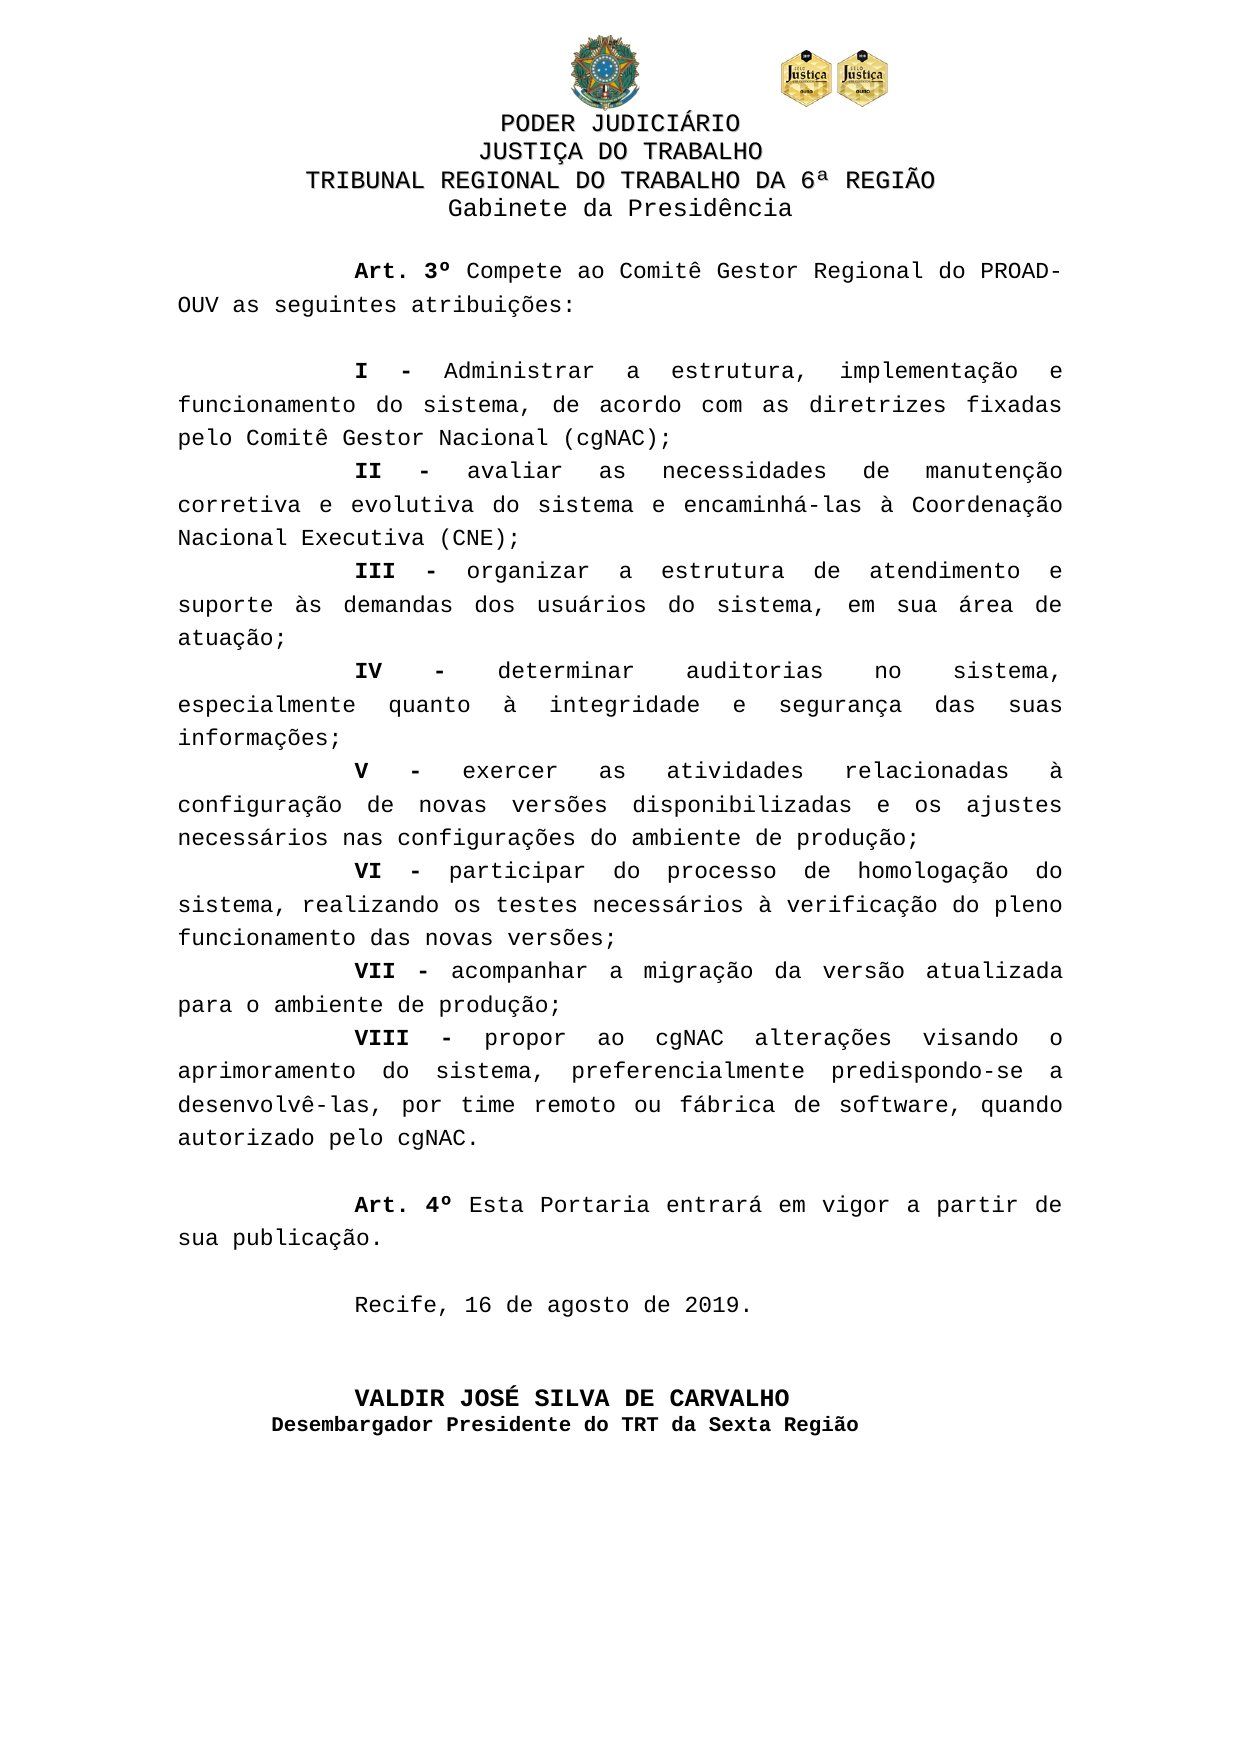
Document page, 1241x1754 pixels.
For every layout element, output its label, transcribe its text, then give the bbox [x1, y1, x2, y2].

text VALDIR JOSÉ SILVA DE CARVALHO [271, 1386, 1063, 1414]
picture [570, 35, 640, 111]
text Art. 3º Compete ao Comitê Gestor Regional do PROAD-OUV as seguintes atribuições: [177, 252, 1063, 319]
text Desembargador Presidente do TRT da Sexta Região [177, 1414, 1063, 1438]
text II - avaliar as necessidades de manutenção corretiva e evolutiva do sistema e encaminhá-las à Coordenação Nacional Executiva (CNE); [177, 452, 1063, 552]
text IV - determinar auditorias no sistema, especialmente quanto à integridade e segurança das suas informações; [177, 652, 1063, 752]
text I - Administrar a estrutura, implementação e funcionamento do sistema, de acordo com as diretrizes fixadas pelo Comitê Gestor Nacional (cgNAC); [177, 352, 1063, 452]
text VII - acompanhar a migração da versão atualizada para o ambiente de produção; [177, 952, 1063, 1019]
text VIII - propor ao cgNAC alterações visando o aprimoramento do sistema, preferencialmente predispondo-se a desenvolvê-las, por time remoto ou fábrica de software, quando autorizado pelo cgNAC. [177, 1019, 1063, 1152]
picture [781, 48, 896, 111]
text Art. 4º Esta Portaria entrará em vigor a partir de sua publicação. [177, 1186, 1063, 1252]
text V - exercer as atividades relacionadas à configuração de novas versões disponibilizadas e os ajustes necessários nas configurações do ambiente de produção; [177, 752, 1063, 852]
text Recife, 16 de agosto de 2019. [177, 1286, 1063, 1319]
text III - organizar a estrutura de atendimento e suporte às demandas dos usuários do sistema, em sua área de atuação; [177, 552, 1063, 652]
text VI - participar do processo de homologação do sistema, realizando os testes necessários à verificação do pleno funcionamento das novas versões; [177, 852, 1063, 952]
